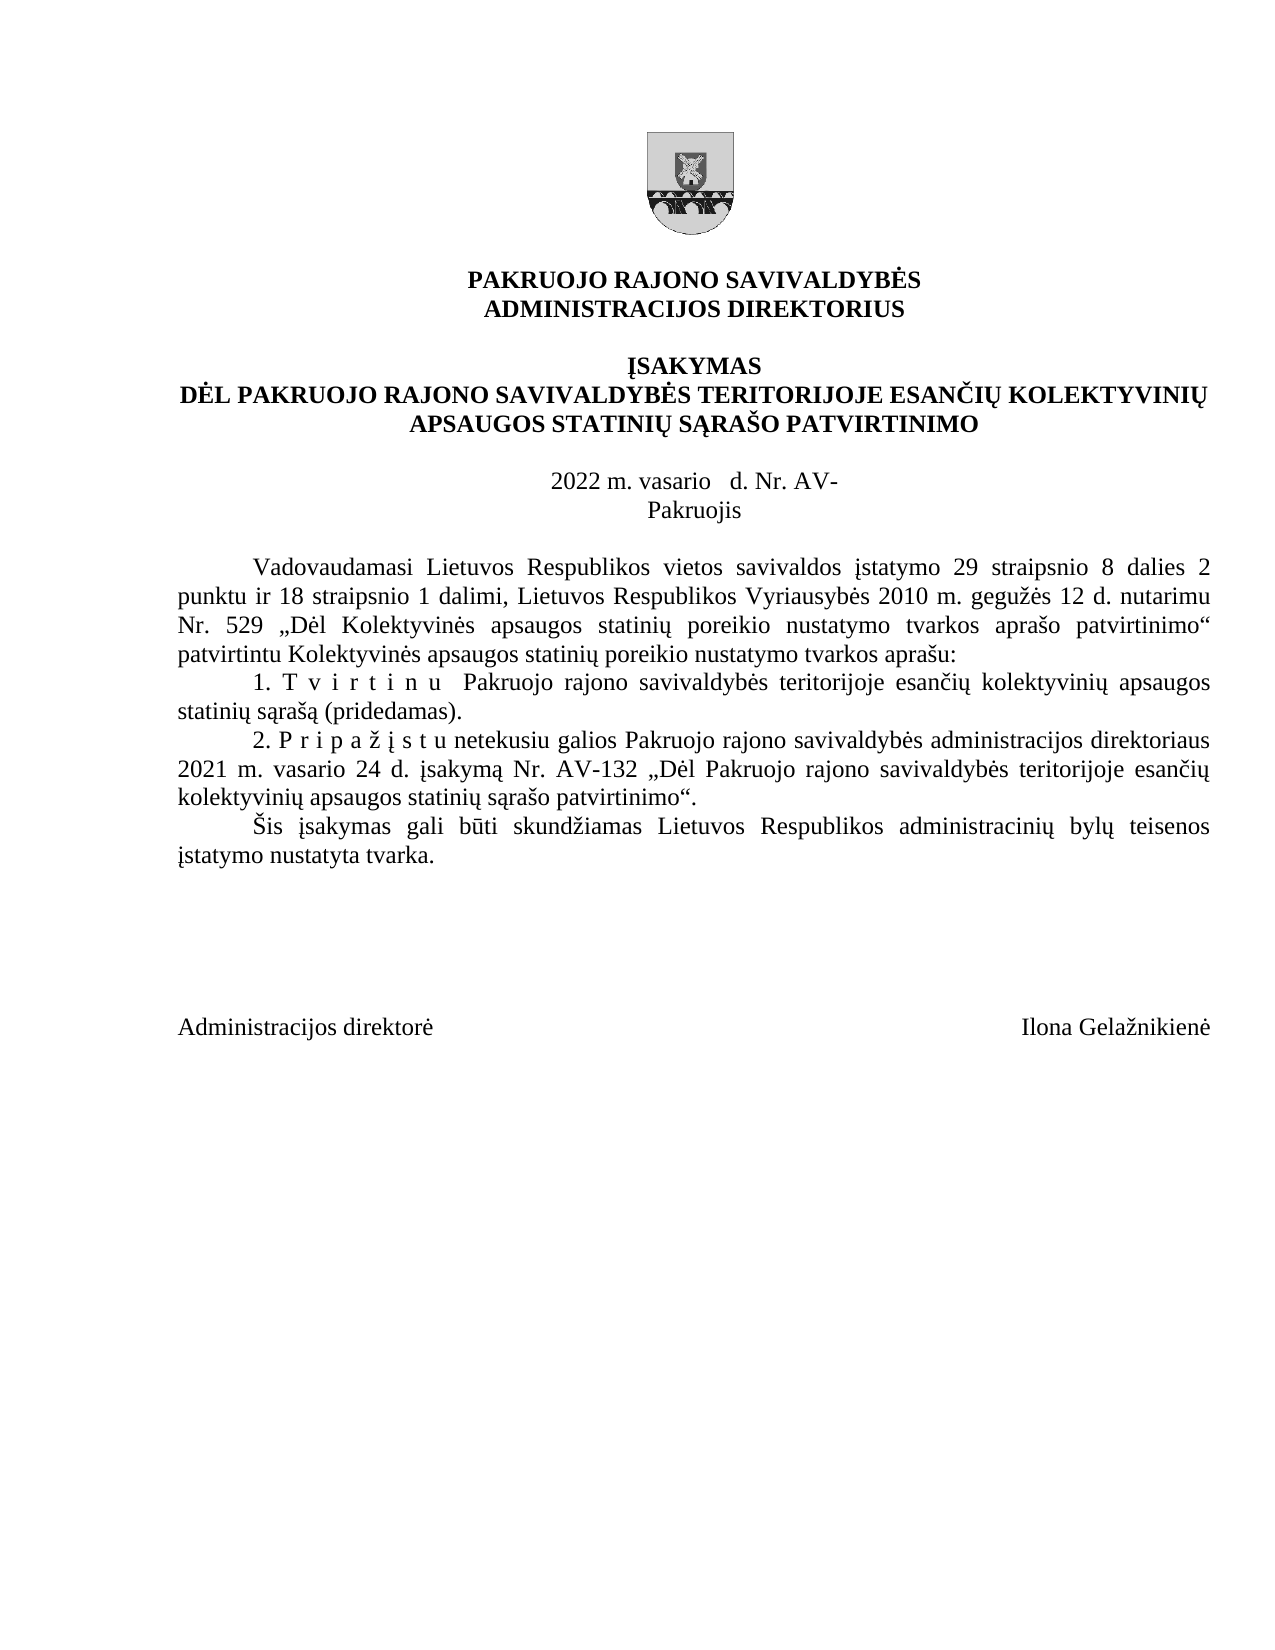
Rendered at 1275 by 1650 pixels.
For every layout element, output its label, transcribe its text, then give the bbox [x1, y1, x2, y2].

text 1. T v i r t i n u Pakruojo rajono savivaldybės teritorijoje esančių kolektyvinių apsaugos statinių sąrašą (pridedamas). [177, 667, 1211, 725]
text ĮSAKYMAS [177, 351, 1211, 380]
text PAKRUOJO RAJONO SAVIVALDYBĖS [177, 265, 1211, 294]
text Šis įsakymas gali būti skundžiamas Lietuvos Respublikos administracinių bylų teisenos įstatymo nustatyta tvarka. [177, 811, 1211, 869]
text 2. P r i p a ž į s t u netekusiu galios Pakruojo rajono savivaldybės administracijos direktoriaus 2021 m. vasario 24 d. įsakymą Nr. AV-132 „Dėl Pakruojo rajono savivaldybės teritorijoje esančių kolektyvinių apsaugos statinių sąrašo patvirtinimo“. [177, 725, 1211, 811]
text 2022 m. vasario d. Nr. AV- [177, 466, 1211, 495]
text Pakruojis [177, 495, 1211, 524]
text Administracijos direktorė Ilona Gelažnikienė [177, 1012, 1211, 1041]
text Vadovaudamasi Lietuvos Respublikos vietos savivaldos įstatymo 29 straipsnio 8 dalies 2 punktu ir 18 straipsnio 1 dalimi, Lietuvos Respublikos Vyriausybės 2010 m. gegužės 12 d. nutarimu Nr. 529 „Dėl Kolektyvinės apsaugos statinių poreikio nustatymo tvarkos aprašo patvirtinimo“ patvirtintu Kolektyvinės apsaugos statinių poreikio nustatymo tvarkos aprašu: [177, 552, 1211, 667]
text ADMINISTRACIJOS DIREKTORIUS [177, 294, 1211, 322]
text DĖL PAKRUOJO RAJONO SAVIVALDYBĖS TERITORIJOJE ESANČIŲ KOLEKTYVINIŲ APSAUGOS STATINIŲ SĄRAŠO PATVIRTINIMO [177, 380, 1211, 437]
